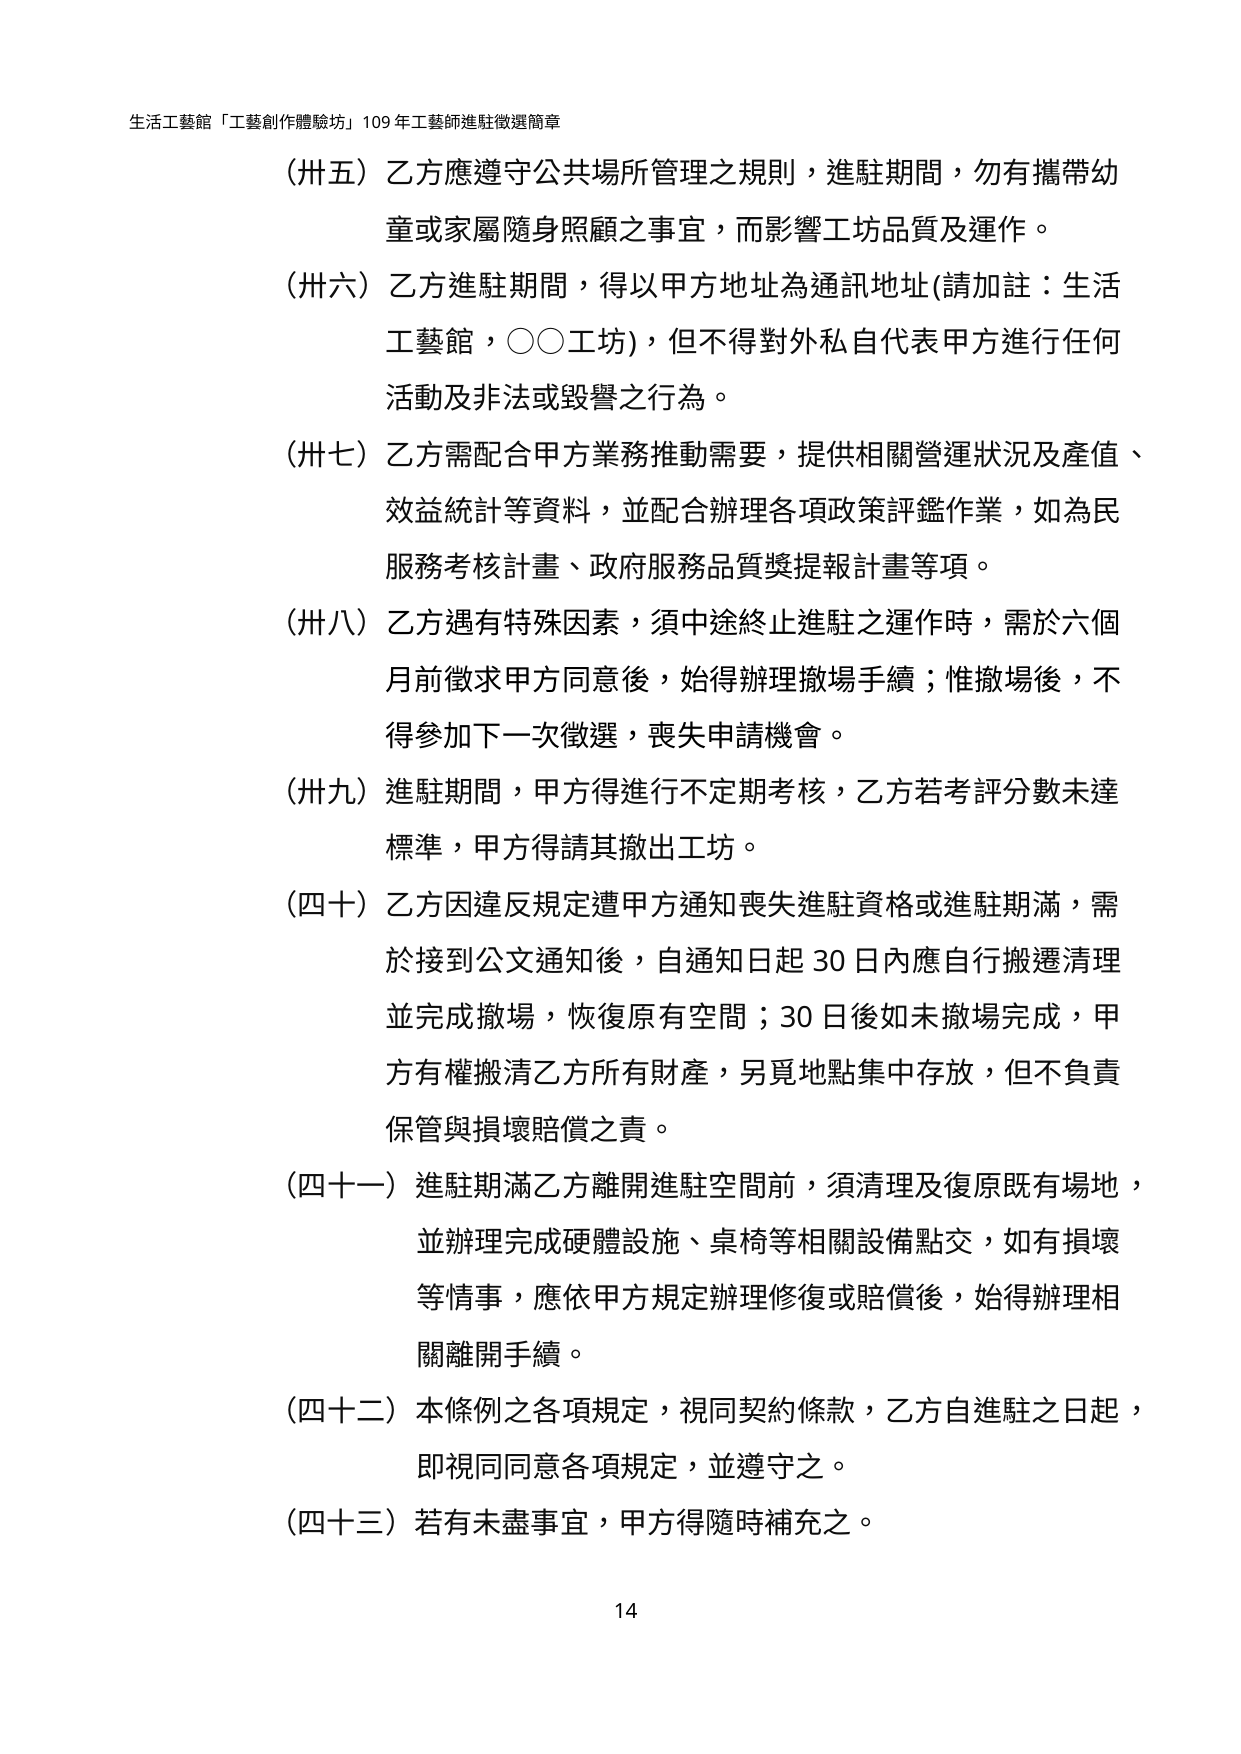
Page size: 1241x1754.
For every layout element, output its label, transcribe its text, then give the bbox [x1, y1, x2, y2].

text （四十）乙方因違反規定遭甲方通知喪失進駐資格或進駐期滿，需於接到公文通知後，自通知日起30日內應自行搬遷清理並完成撤場，恢復原有空間；30日後如未撤場完成，甲方有權搬清乙方所有財產，另覓地點集中存放，但不負責保管與損壞賠償之責。 [268, 870, 1122, 1151]
text （卅八）乙方遇有特殊因素，須中途終止進駐之運作時，需於六個月前徵求甲方同意後，始得辦理撤場手續；惟撤場後，不得參加下一次徵選，喪失申請機會。 [268, 589, 1122, 757]
text （卅五）乙方應遵守公共場所管理之規則，進駐期間，勿有攜帶幼童或家屬隨身照顧之事宜，而影響工坊品質及運作。 [268, 139, 1122, 251]
text （四十二）本條例之各項規定，視同契約條款，乙方自進駐之日起，即視同同意各項規定，並遵守之。 [268, 1376, 1122, 1489]
text （卅六）乙方進駐期間，得以甲方地址為通訊地址(請加註：生活工藝館，○○工坊)，但不得對外私自代表甲方進行任何活動及非法或毀譽之行為。 [268, 251, 1122, 420]
text （卅七）乙方需配合甲方業務推動需要，提供相關營運狀況及產值、效益統計等資料，並配合辦理各項政策評鑑作業，如為民服務考核計畫、政府服務品質獎提報計畫等項。 [268, 420, 1122, 589]
text （卅九）進駐期間，甲方得進行不定期考核，乙方若考評分數未達標準，甲方得請其撤出工坊。 [268, 757, 1122, 870]
text （四十一）進駐期滿乙方離開進駐空間前，須清理及復原既有場地，並辦理完成硬體設施、桌椅等相關設備點交，如有損壞等情事，應依甲方規定辦理修復或賠償後，始得辦理相關離開手續。 [268, 1151, 1122, 1376]
text （四十三）若有未盡事宜，甲方得隨時補充之。 [268, 1489, 1122, 1545]
